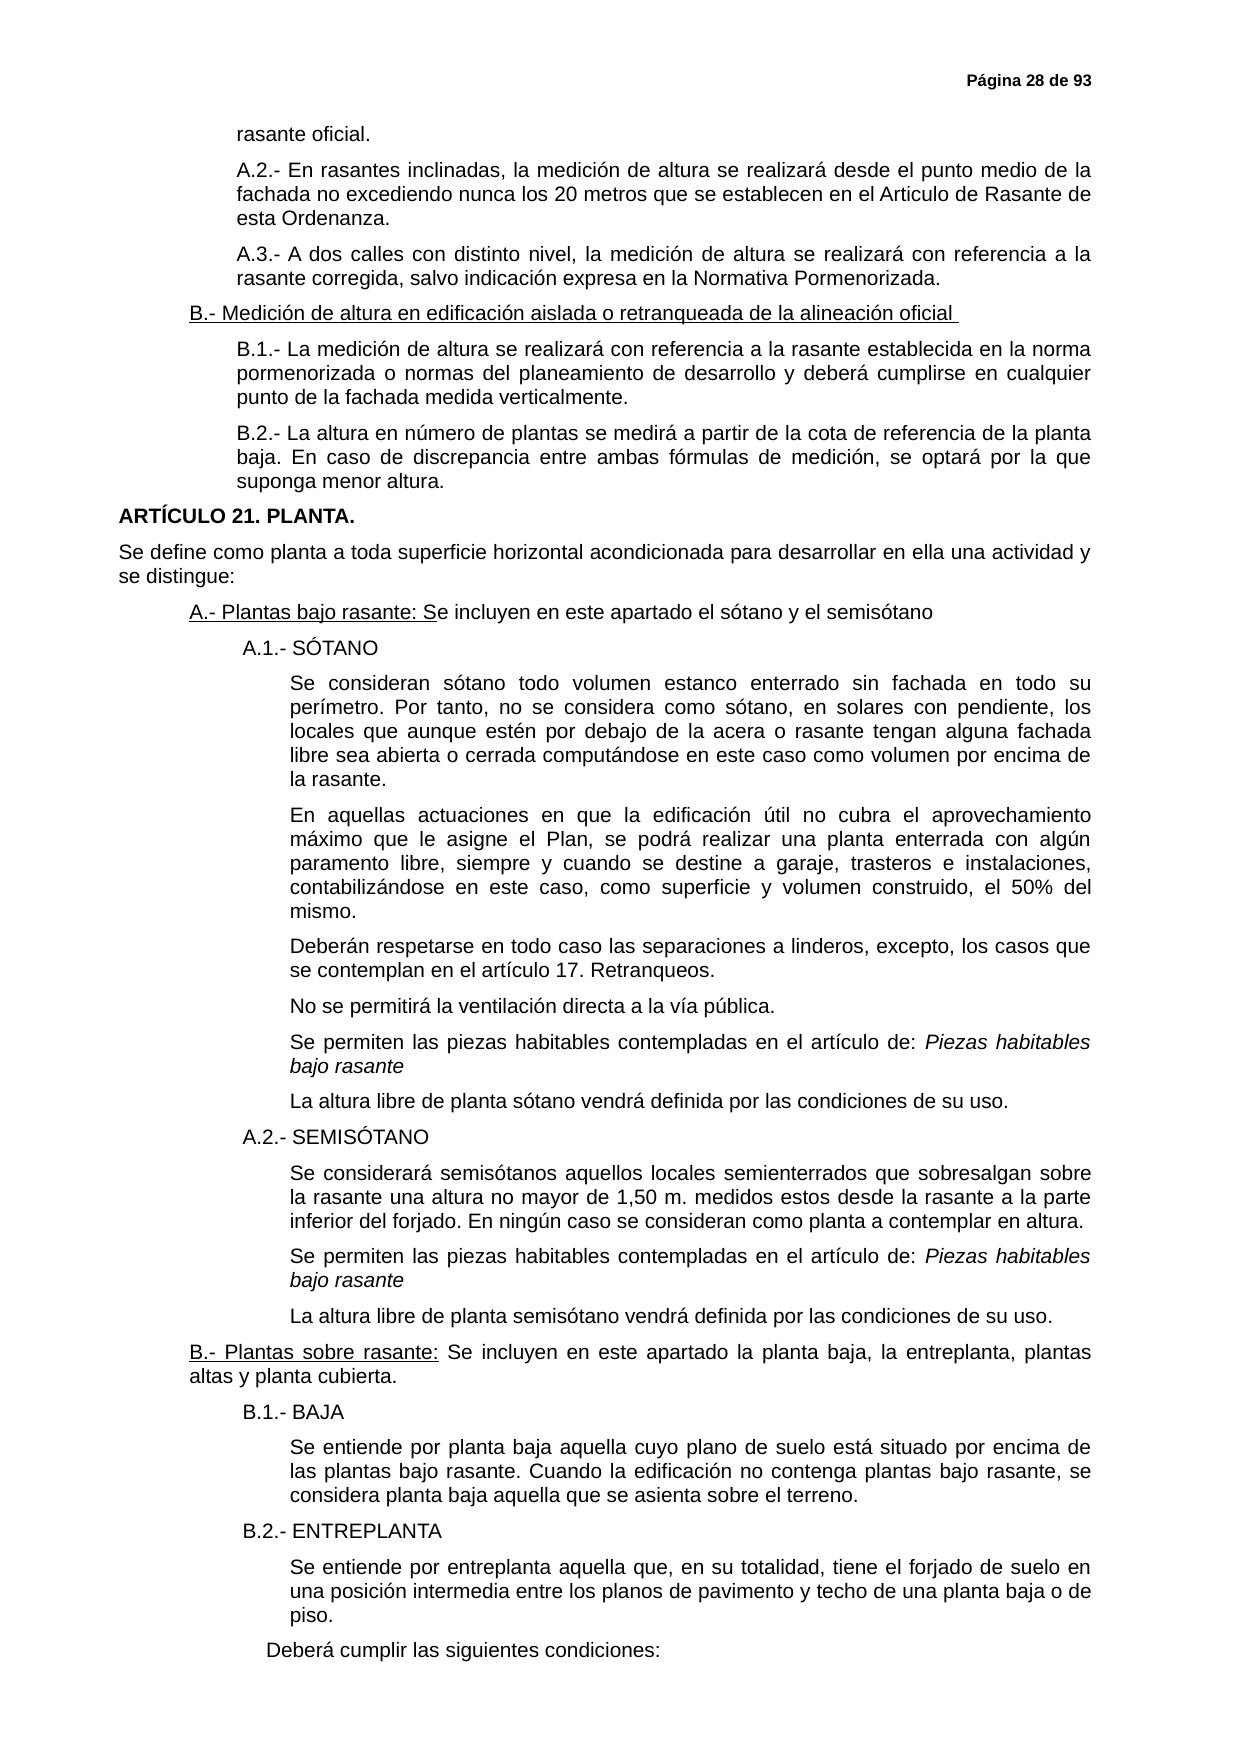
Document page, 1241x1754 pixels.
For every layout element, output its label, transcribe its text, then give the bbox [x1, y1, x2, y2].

text B.1.- La medición de altura se realizará con referencia a la rasante establecida en la norma pormenorizada o normas del planeamiento de desarrollo y deberá cumplirse en cualquier punto de la fachada medida verticalmente. [236, 337, 1092, 409]
text B.1.- BAJA [242, 1399, 1092, 1423]
text ARTÍCULO 21. PLANTA. [118, 504, 1092, 528]
text Se consideran sótano todo volumen estanco enterrado sin fachada en todo su perímetro. Por tanto, no se considera como sótano, en solares con pendiente, los locales que aunque estén por debajo de la acera o rasante tengan alguna fachada libre sea abierta o cerrada computándose en este caso como volumen por encima de la rasante. [289, 671, 1092, 791]
text B.2.- ENTREPLANTA [242, 1519, 1092, 1543]
text A.- Plantas bajo rasante: Se incluyen en este apartado el sótano y el semisótano [189, 599, 1092, 623]
text La altura libre de planta semisótano vendrá definida por las condiciones de su uso. [289, 1304, 1092, 1328]
text A.2.- En rasantes inclinadas, la medición de altura se realizará desde el punto medio de la fachada no excediendo nunca los 20 metros que se establecen en el Articulo de Rasante de esta Ordenanza. [236, 158, 1092, 230]
text Se entiende por entreplanta aquella que, en su totalidad, tiene el forjado de suelo en una posición intermedia entre los planos de pavimento y techo de una planta baja o de piso. [289, 1554, 1092, 1626]
text B.- Medición de altura en edificación aislada o retranqueada de la alineación oficial [189, 301, 1092, 325]
text A.2.- SEMISÓTANO [242, 1125, 1092, 1149]
text A.1.- SÓTANO [242, 635, 1092, 659]
text B.2.- La altura en número de plantas se medirá a partir de la cota de referencia de la planta baja. En caso de discrepancia entre ambas fórmulas de medición, se optará por la que suponga menor altura. [236, 421, 1092, 492]
text B.- Plantas sobre rasante: Se incluyen en este apartado la planta baja, la entreplanta, plantas altas y planta cubierta. [189, 1340, 1092, 1388]
text Se considerará semisótanos aquellos locales semienterrados que sobresalgan sobre la rasante una altura no mayor de 1,50 m. medidos estos desde la rasante a la parte inferior del forjado. En ningún caso se consideran como planta a contemplar en altura. [289, 1161, 1092, 1233]
text En aquellas actuaciones en que la edificación útil no cubra el aprovechamiento máximo que le asigne el Plan, se podrá realizar una planta enterrada con algún paramento libre, siempre y cuando se destine a garaje, trasteros e instalaciones, contabilizándose en este caso, como superficie y volumen construido, el 50% del mismo. [289, 803, 1092, 922]
text Deberá cumplir las siguientes condiciones: [266, 1638, 1092, 1662]
text Se define como planta a toda superficie horizontal acondicionada para desarrollar en ella una actividad y se distingue: [118, 540, 1092, 588]
text Se permiten las piezas habitables contempladas en el artículo de: Piezas habitables bajo rasante [289, 1029, 1092, 1077]
text rasante oficial. [236, 122, 1092, 146]
text No se permitirá la ventilación directa a la vía pública. [289, 994, 1092, 1018]
text Se permiten las piezas habitables contempladas en el artículo de: Piezas habitables bajo rasante [289, 1244, 1092, 1292]
text Se entiende por planta baja aquella cuyo plano de suelo está situado por encima de las plantas bajo rasante. Cuando la edificación no contenga plantas bajo rasante, se considera planta baja aquella que se asienta sobre el terreno. [289, 1435, 1092, 1507]
text La altura libre de planta sótano vendrá definida por las condiciones de su uso. [289, 1089, 1092, 1113]
text A.3.- A dos calles con distinto nivel, la medición de altura se realizará con referencia a la rasante corregida, salvo indicación expresa en la Normativa Pormenorizada. [236, 241, 1092, 289]
text Deberán respetarse en todo caso las separaciones a linderos, excepto, los casos que se contemplan en el artículo 17. Retranqueos. [289, 934, 1092, 982]
